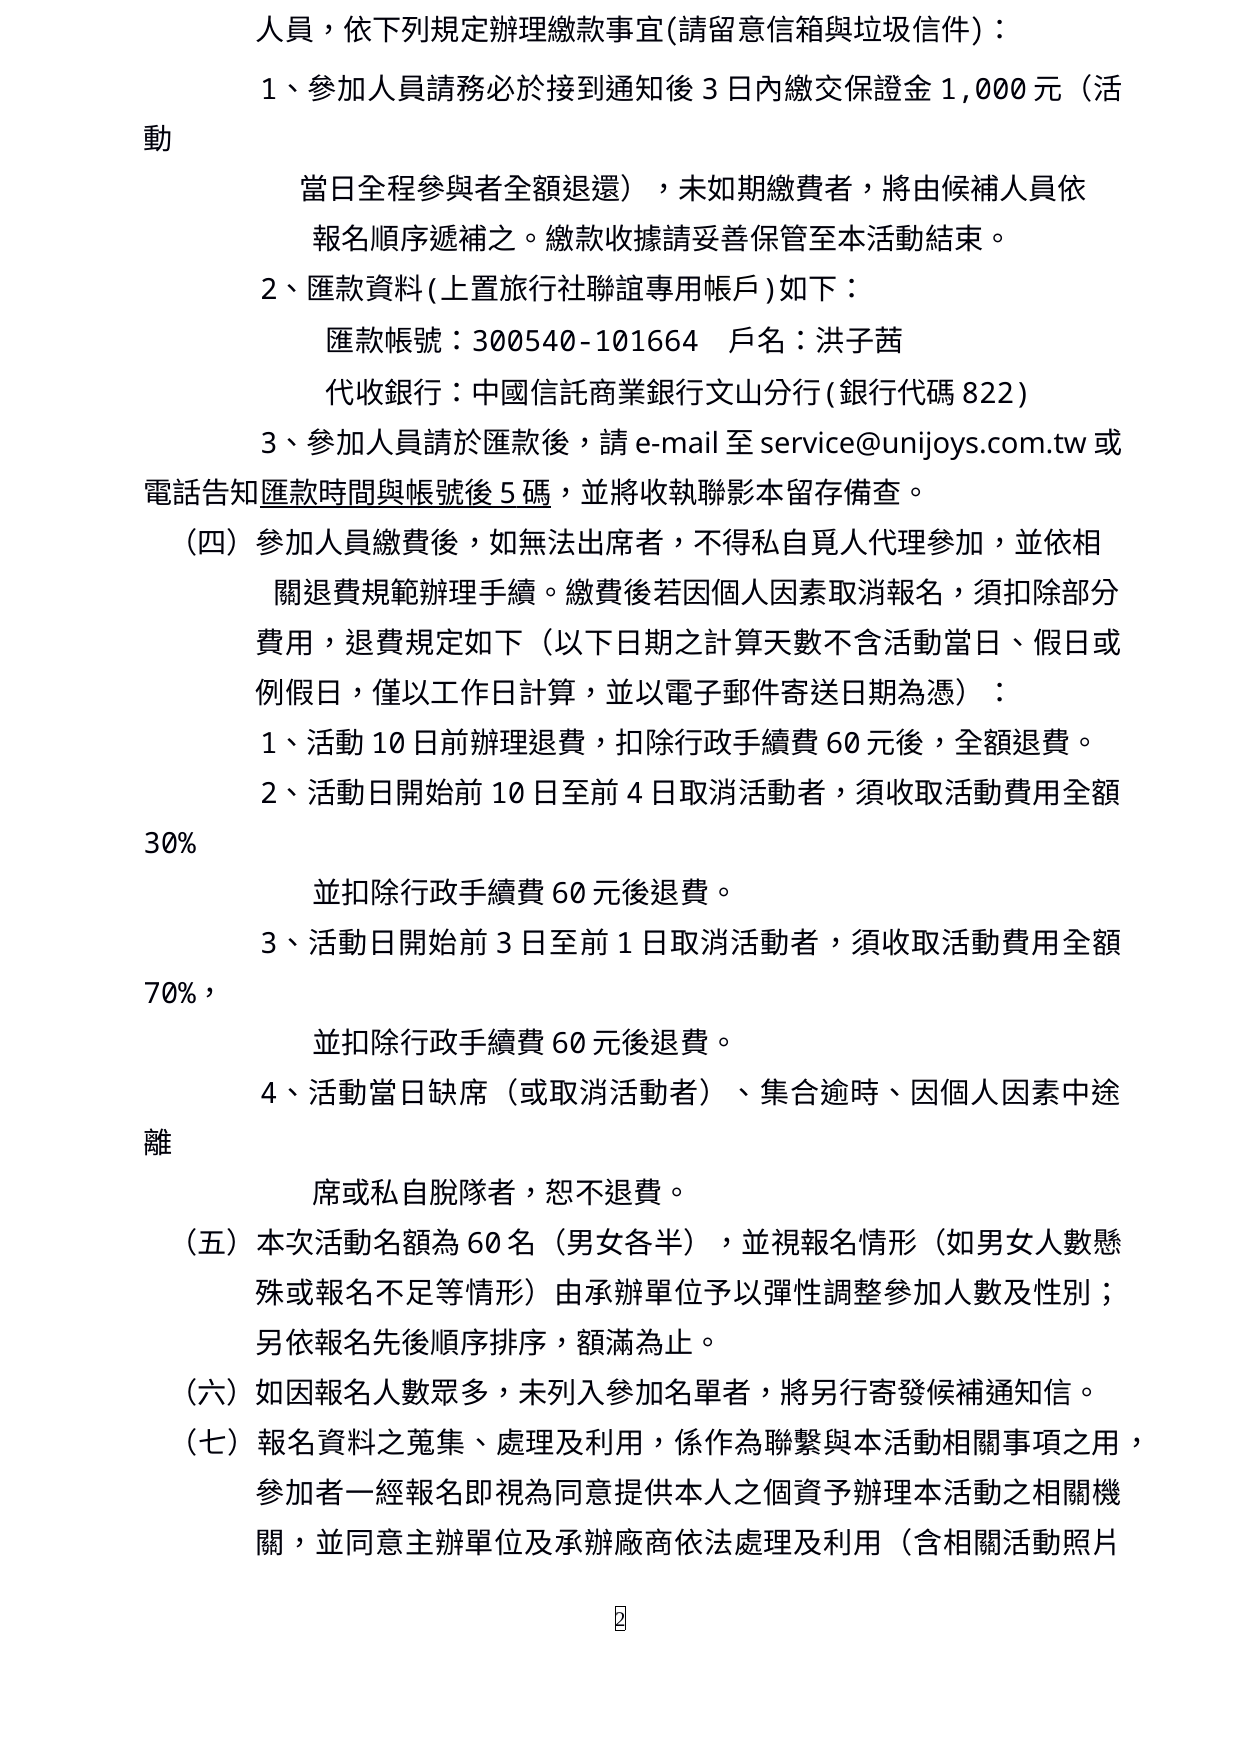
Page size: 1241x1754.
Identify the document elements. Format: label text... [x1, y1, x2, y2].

text 2、活動日開始前10日至前4日取消活動者，須收取活動費用全額30% [143, 763, 1122, 863]
text （六）如因報名人數眾多，未列入參加名單者，將另行寄發候補通知信。 [168, 1363, 1122, 1413]
text （七）報名資料之蒐集、處理及利用，係作為聯繫與本活動相關事項之用，參加者一經報名即視為同意提供本人之個資予辦理本活動之相關機關，並同意主辦單位及承辦廠商依法處理及利用（含相關活動照片提供活動成果及宣傳使用）。 [168, 1413, 1122, 1563]
text 2、匯款資料(上置旅行社聯誼專用帳戶)如下： [143, 259, 1122, 309]
list 人員，依下列規定辦理繳款事宜(請留意信箱與垃圾信件)： [192, 0, 1122, 50]
text 席或私自脫隊者，恕不退費。 [143, 1163, 1122, 1213]
text 4、活動當日缺席（或取消活動者）、集合逾時、因個人因素中途離 [143, 1063, 1122, 1163]
text 1、參加人員請務必於接到通知後3日內繳交保證金1,000元（活動 [143, 59, 1122, 159]
text （五）本次活動名額為60名（男女各半），並視報名情形（如男女人數懸殊或報名不足等情形）由承辦單位予以彈性調整參加人數及性別；另依報名先後順序排序，額滿為止。 [168, 1213, 1122, 1363]
text 3、活動日開始前3日至前1日取消活動者，須收取活動費用全額70%， [143, 913, 1122, 1013]
text 並扣除行政手續費60元後退費。 [143, 863, 1122, 913]
text 代收銀行：中國信託商業銀行文山分行(銀行代碼822) [168, 361, 1122, 413]
text 報名順序遞補之。繳款收據請妥善保管至本活動結束。 [143, 209, 1122, 259]
text 匯款帳號：300540-101664 戶名：洪子茜 [168, 309, 1122, 361]
text 並扣除行政手續費60元後退費。 [143, 1013, 1122, 1063]
text 1、活動10日前辦理退費，扣除行政手續費60元後，全額退費。 [143, 713, 1122, 763]
text 當日全程參與者全額退還），未如期繳費者，將由候補人員依 [143, 159, 1122, 209]
text 關退費規範辦理手續。繳費後若因個人因素取消報名，須扣除部分費用，退費規定如下（以下日期之計算天數不含活動當日、假日或例假日，僅以工作日計算，並以電子郵件寄送日期為憑）： [168, 563, 1122, 713]
text （四）參加人員繳費後，如無法出席者，不得私自覓人代理參加，並依相 [168, 513, 1122, 563]
text 3、參加人員請於匯款後，請e-mail至service@unijoys.com.tw或電話告知匯款時間與帳號後5碼，並將收執聯影本留存備查。 [143, 413, 1122, 513]
